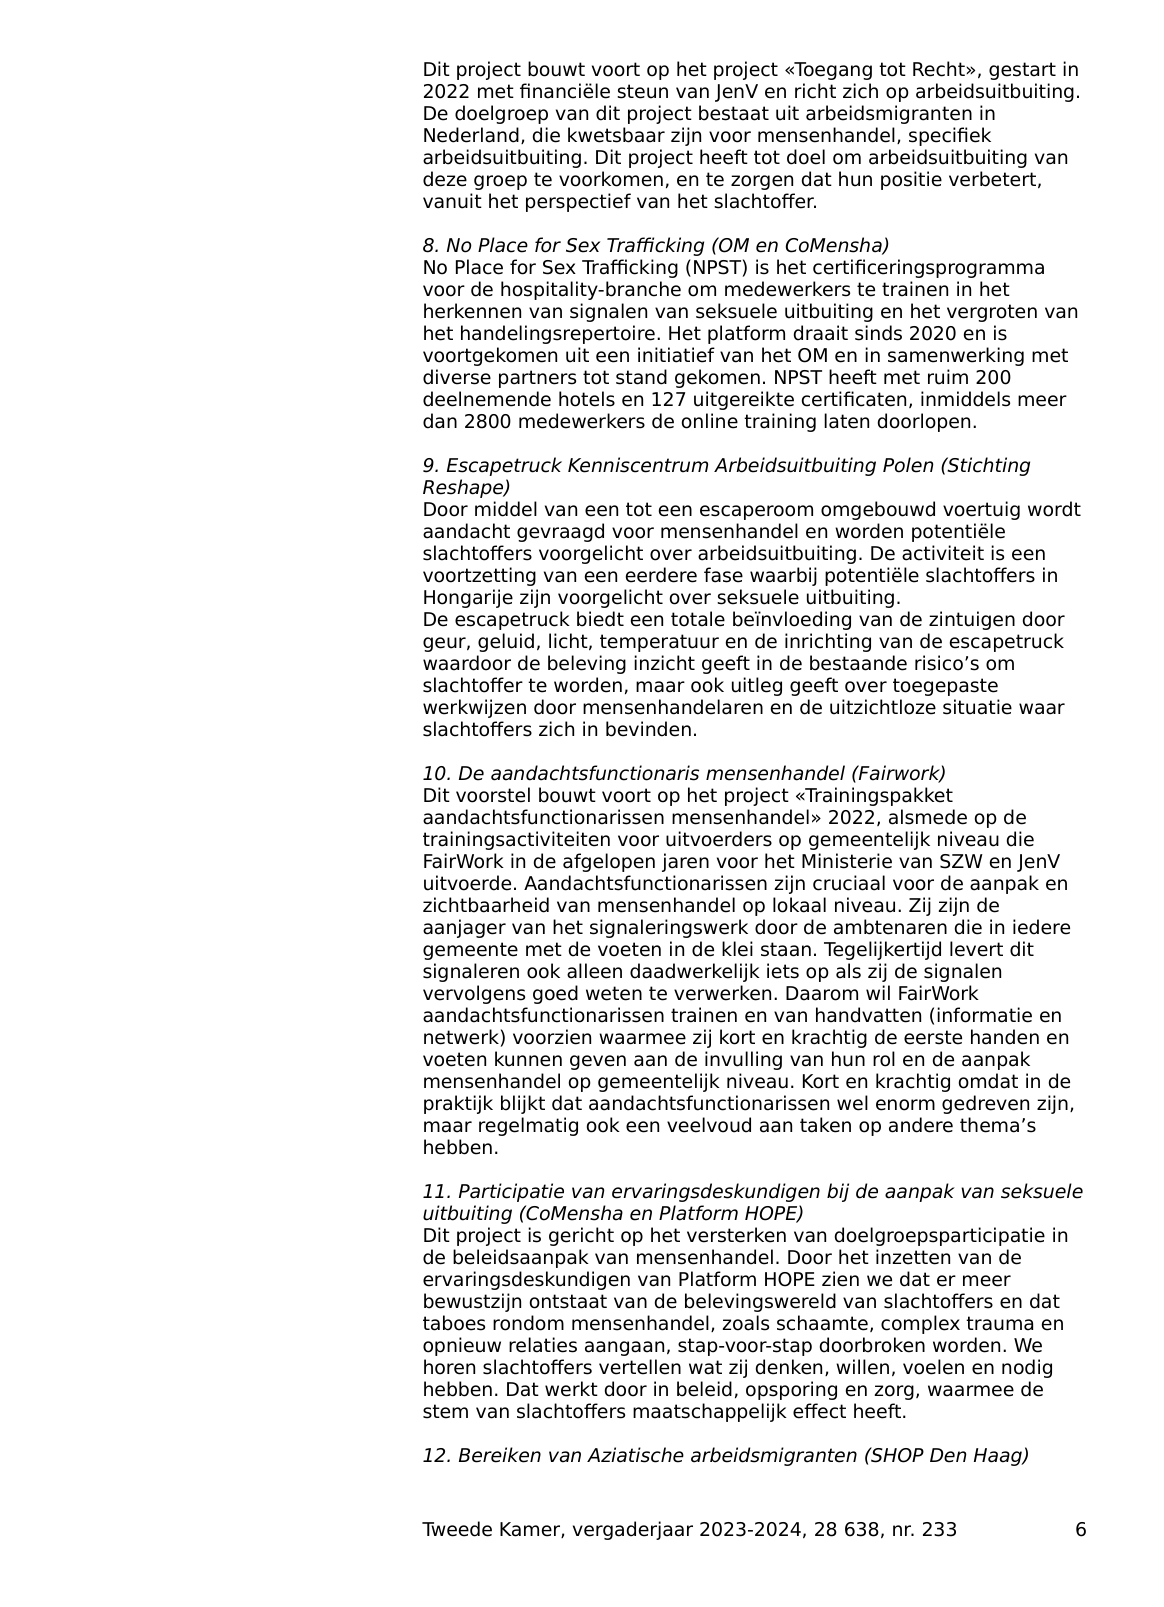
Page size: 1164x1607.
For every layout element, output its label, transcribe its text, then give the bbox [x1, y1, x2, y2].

text No Place for Sex Trafficking (NPST) is het certificeringsprogramma voor de hospitality-branche om medewerkers te trainen in het herkennen van signalen van seksuele uitbuiting en het vergroten van het handelingsrepertoire. Het platform draait sinds 2020 en is voortgekomen uit een initiatief van het OM en in samenwerking met diverse partners tot stand gekomen. NPST heeft met ruim 200 deelnemende hotels en 127 uitgereikte certificaten, inmiddels meer dan 2800 medewerkers de online training laten doorlopen. [422, 257, 1087, 433]
text Dit voorstel bouwt voort op het project «Trainingspakket aandachtsfunctionarissen mensenhandel» 2022, alsmede op de trainingsactiviteiten voor uitvoerders op gemeentelijk niveau die FairWork in de afgelopen jaren voor het Ministerie van SZW en JenV uitvoerde. Aandachtsfunctionarissen zijn cruciaal voor de aanpak en zichtbaarheid van mensenhandel op lokaal niveau. Zij zijn de aanjager van het signaleringswerk door de ambtenaren die in iedere gemeente met de voeten in de klei staan. Tegelijkertijd levert dit signaleren ook alleen daadwerkelijk iets op als zij de signalen vervolgens goed weten te verwerken. Daarom wil FairWork aandachtsfunctionarissen trainen en van handvatten (informatie en netwerk) voorzien waarmee zij kort en krachtig de eerste handen en voeten kunnen geven aan de invulling van hun rol en de aanpak mensenhandel op gemeentelijk niveau. Kort en krachtig omdat in de praktijk blijkt dat aandachtsfunctionarissen wel enorm gedreven zijn, maar regelmatig ook een veelvoud aan taken op andere thema’s hebben. [422, 785, 1087, 1159]
text Dit project is gericht op het versterken van doelgroepsparticipatie in de beleidsaanpak van mensenhandel. Door het inzetten van de ervaringsdeskundigen van Platform HOPE zien we dat er meer bewustzijn ontstaat van de belevingswereld van slachtoffers en dat taboes rondom mensenhandel, zoals schaamte, complex trauma en opnieuw relaties aangaan, stap-voor-stap doorbroken worden. We horen slachtoffers vertellen wat zij denken, willen, voelen en nodig hebben. Dat werkt door in beleid, opsporing en zorg, waarmee de stem van slachtoffers maatschappelijk effect heeft. [422, 1225, 1087, 1423]
text 12. Bereiken van Aziatische arbeidsmigranten (SHOP Den Haag) [422, 1445, 1087, 1467]
text Dit project bouwt voort op het project «Toegang tot Recht», gestart in 2022 met financiële steun van JenV en richt zich op arbeidsuitbuiting. De doelgroep van dit project bestaat uit arbeidsmigranten in Nederland, die kwetsbaar zijn voor mensenhandel, specifiek arbeidsuitbuiting. Dit project heeft tot doel om arbeidsuitbuiting van deze groep te voorkomen, en te zorgen dat hun positie verbetert, vanuit het perspectief van het slachtoffer. [422, 59, 1087, 213]
text 10. De aandachtsfunctionaris mensenhandel (Fairwork) [422, 763, 1087, 785]
text Door middel van een tot een escaperoom omgebouwd voertuig wordt aandacht gevraagd voor mensenhandel en worden potentiële slachtoffers voorgelicht over arbeidsuitbuiting. De activiteit is een voortzetting van een eerdere fase waarbij potentiële slachtoffers in Hongarije zijn voorgelicht over seksuele uitbuiting. [422, 499, 1087, 609]
text 8. No Place for Sex Trafficking (OM en CoMensha) [422, 235, 1087, 257]
text 9. Escapetruck Kenniscentrum Arbeidsuitbuiting Polen (Stichting Reshape) [422, 455, 1087, 499]
text 11. Participatie van ervaringsdeskundigen bij de aanpak van seksuele uitbuiting (CoMensha en Platform HOPE) [422, 1181, 1087, 1225]
text De escapetruck biedt een totale beïnvloeding van de zintuigen door geur, geluid, licht, temperatuur en de inrichting van de escapetruck waardoor de beleving inzicht geeft in de bestaande risico’s om slachtoffer te worden, maar ook uitleg geeft over toegepaste werkwijzen door mensenhandelaren en de uitzichtloze situatie waar slachtoffers zich in bevinden. [422, 609, 1087, 741]
